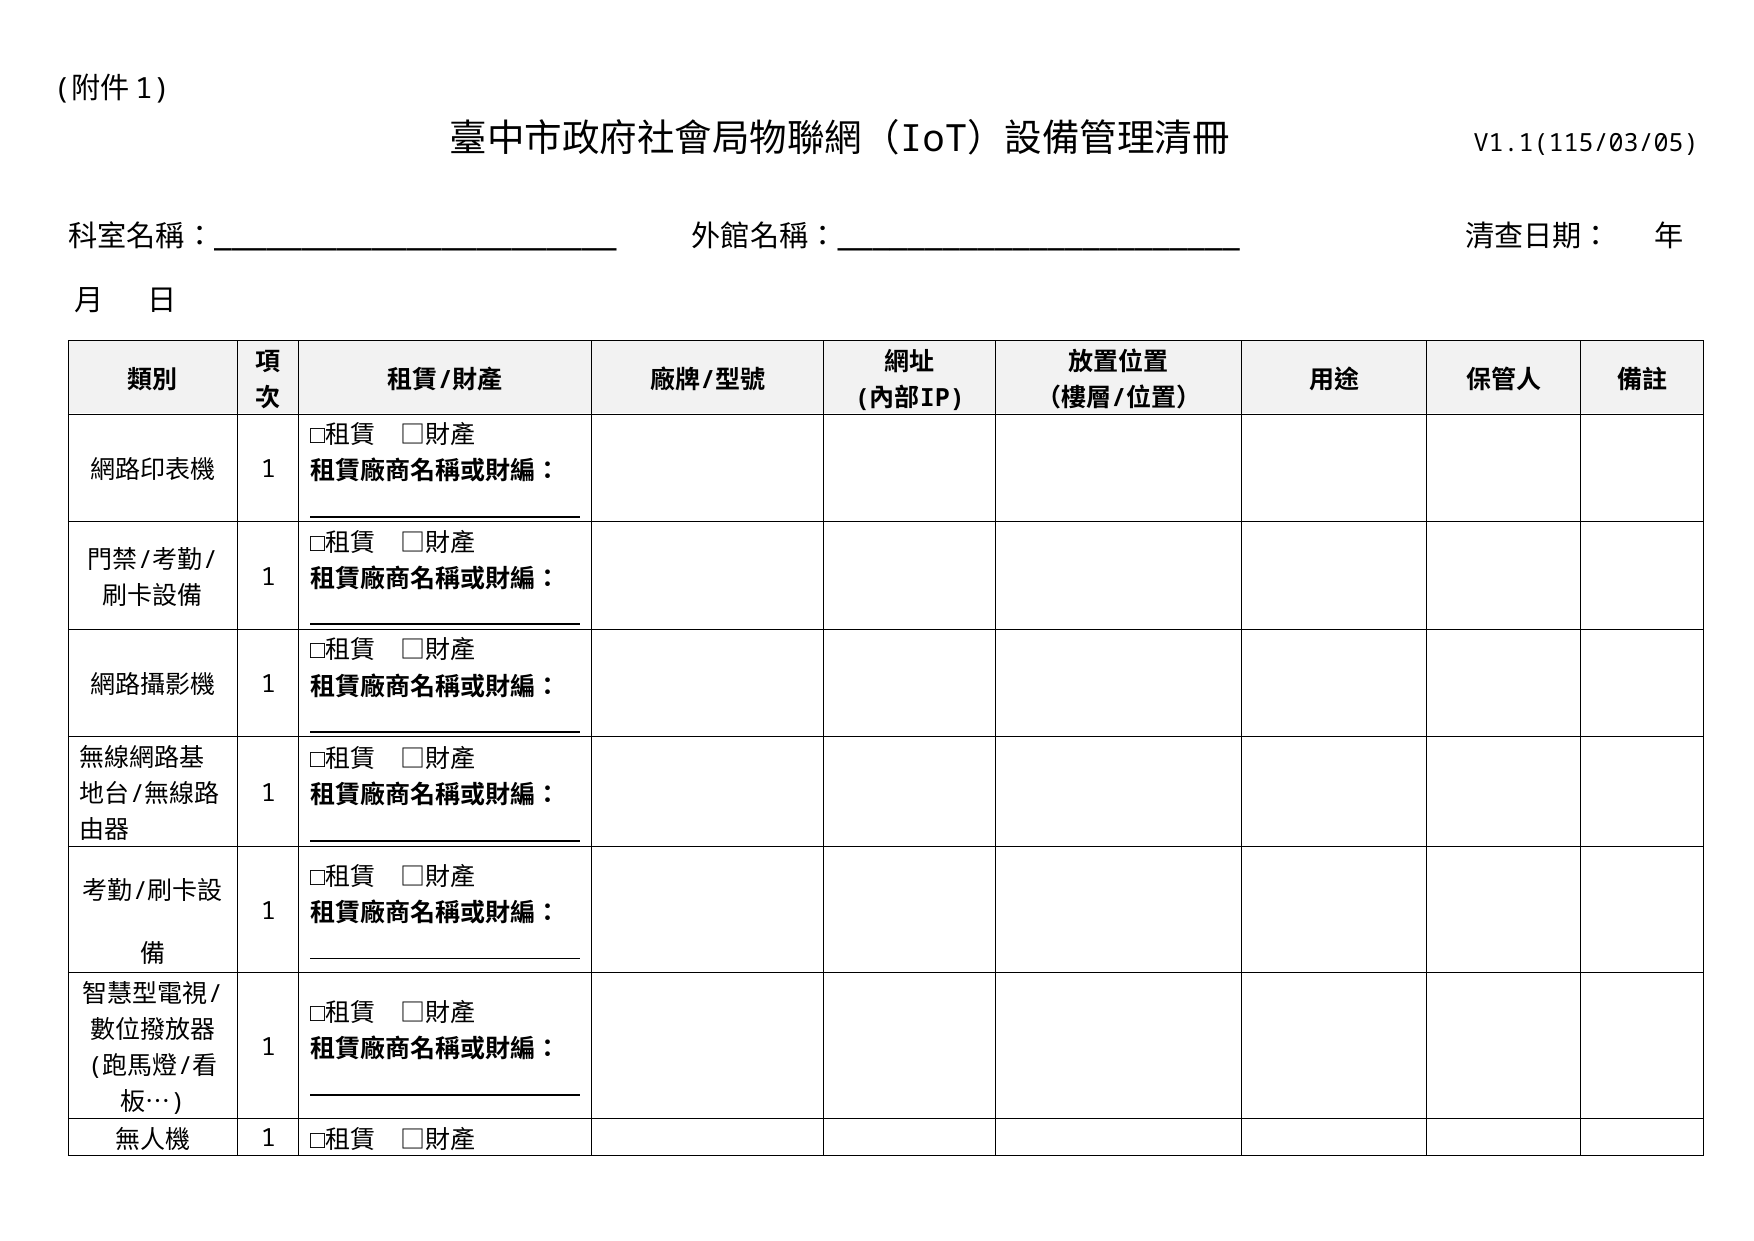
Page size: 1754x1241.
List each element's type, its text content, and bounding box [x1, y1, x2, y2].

table_cell □租賃 □財產 租賃廠商名稱或財編： [299, 522, 591, 629]
table_cell 1 [238, 1119, 298, 1155]
table_cell [592, 522, 823, 629]
table_cell [1242, 737, 1426, 846]
table_cell [592, 630, 823, 736]
table_cell [996, 415, 1241, 521]
table_cell 1 [238, 847, 298, 972]
table_cell 網路印表機 [69, 415, 237, 521]
table_cell [824, 630, 995, 736]
table_cell 門禁/考勤/刷卡設備 [69, 522, 237, 629]
table_cell [1581, 847, 1703, 972]
table_cell 1 [238, 973, 298, 1118]
table_cell [996, 522, 1241, 629]
table_cell [1581, 522, 1703, 629]
table_cell [996, 847, 1241, 972]
text (附件1) [53, 65, 1698, 107]
table_cell [1242, 522, 1426, 629]
table_cell 智慧型電視/ 數位撥放器 (跑馬燈/看板…) [69, 973, 237, 1118]
table_cell [1427, 737, 1580, 846]
table_cell 網路攝影機 [69, 630, 237, 736]
table_cell [1242, 630, 1426, 736]
table_cell 1 [238, 737, 298, 846]
table_header 備註 [1581, 341, 1703, 413]
table_cell [1581, 973, 1703, 1118]
table_cell [1581, 630, 1703, 736]
table_header 網址 (內部IP) [824, 341, 995, 413]
table_cell [1427, 1119, 1580, 1155]
table_cell 1 [238, 415, 298, 521]
text 臺中市政府社會局物聯網（IoT）設備管理清冊 V1.1(115/03/05) [74, 107, 1698, 162]
table_cell [824, 973, 995, 1118]
table_cell [996, 973, 1241, 1118]
table_cell 無線網路基地台/無線路由器 [69, 737, 237, 846]
table_cell □租賃 □財產 [299, 1119, 591, 1155]
table_cell [824, 1119, 995, 1155]
table_cell □租賃 □財產 租賃廠商名稱或財編： [299, 630, 591, 736]
text 科室名稱：_______________________ 外館名稱：_______________________ 清查日期： 年 月 日 [68, 213, 1695, 319]
table_cell □租賃 □財產 租賃廠商名稱或財編： [299, 737, 591, 846]
table_cell [592, 737, 823, 846]
table_cell [1427, 973, 1580, 1118]
table_cell [1242, 973, 1426, 1118]
table_cell [824, 415, 995, 521]
table_cell [1427, 415, 1580, 521]
table_cell 1 [238, 522, 298, 629]
table_cell [592, 415, 823, 521]
table_header 類別 [69, 341, 237, 413]
table_cell [1427, 847, 1580, 972]
table_cell [1581, 415, 1703, 521]
table_cell [1242, 847, 1426, 972]
table_header 用途 [1242, 341, 1426, 413]
table_cell [592, 847, 823, 972]
table_cell [996, 630, 1241, 736]
table_header 項次 [238, 341, 298, 413]
table_cell [824, 847, 995, 972]
table_cell □租賃 □財產 租賃廠商名稱或財編： [299, 415, 591, 521]
table_cell [592, 1119, 823, 1155]
table_cell [1242, 415, 1426, 521]
table_cell [592, 973, 823, 1118]
table_cell [824, 737, 995, 846]
table_cell [1427, 522, 1580, 629]
table_header 廠牌/型號 [592, 341, 823, 413]
table_cell 考勤/刷卡設備 [69, 847, 237, 972]
table_cell □租賃 □財產 租賃廠商名稱或財編： [299, 973, 591, 1118]
table_header 放置位置 （樓層/位置） [996, 341, 1241, 413]
table_cell [1427, 630, 1580, 736]
table_cell □租賃 □財產 租賃廠商名稱或財編： [299, 847, 591, 972]
table_cell [996, 1119, 1241, 1155]
table_cell [1581, 737, 1703, 846]
table_cell [824, 522, 995, 629]
table_header 保管人 [1427, 341, 1580, 413]
table_cell [1242, 1119, 1426, 1155]
table_header 租賃/財產 [299, 341, 591, 413]
table_cell [1581, 1119, 1703, 1155]
table_cell 1 [238, 630, 298, 736]
table_cell [996, 737, 1241, 846]
table_cell 無人機 [69, 1119, 237, 1155]
